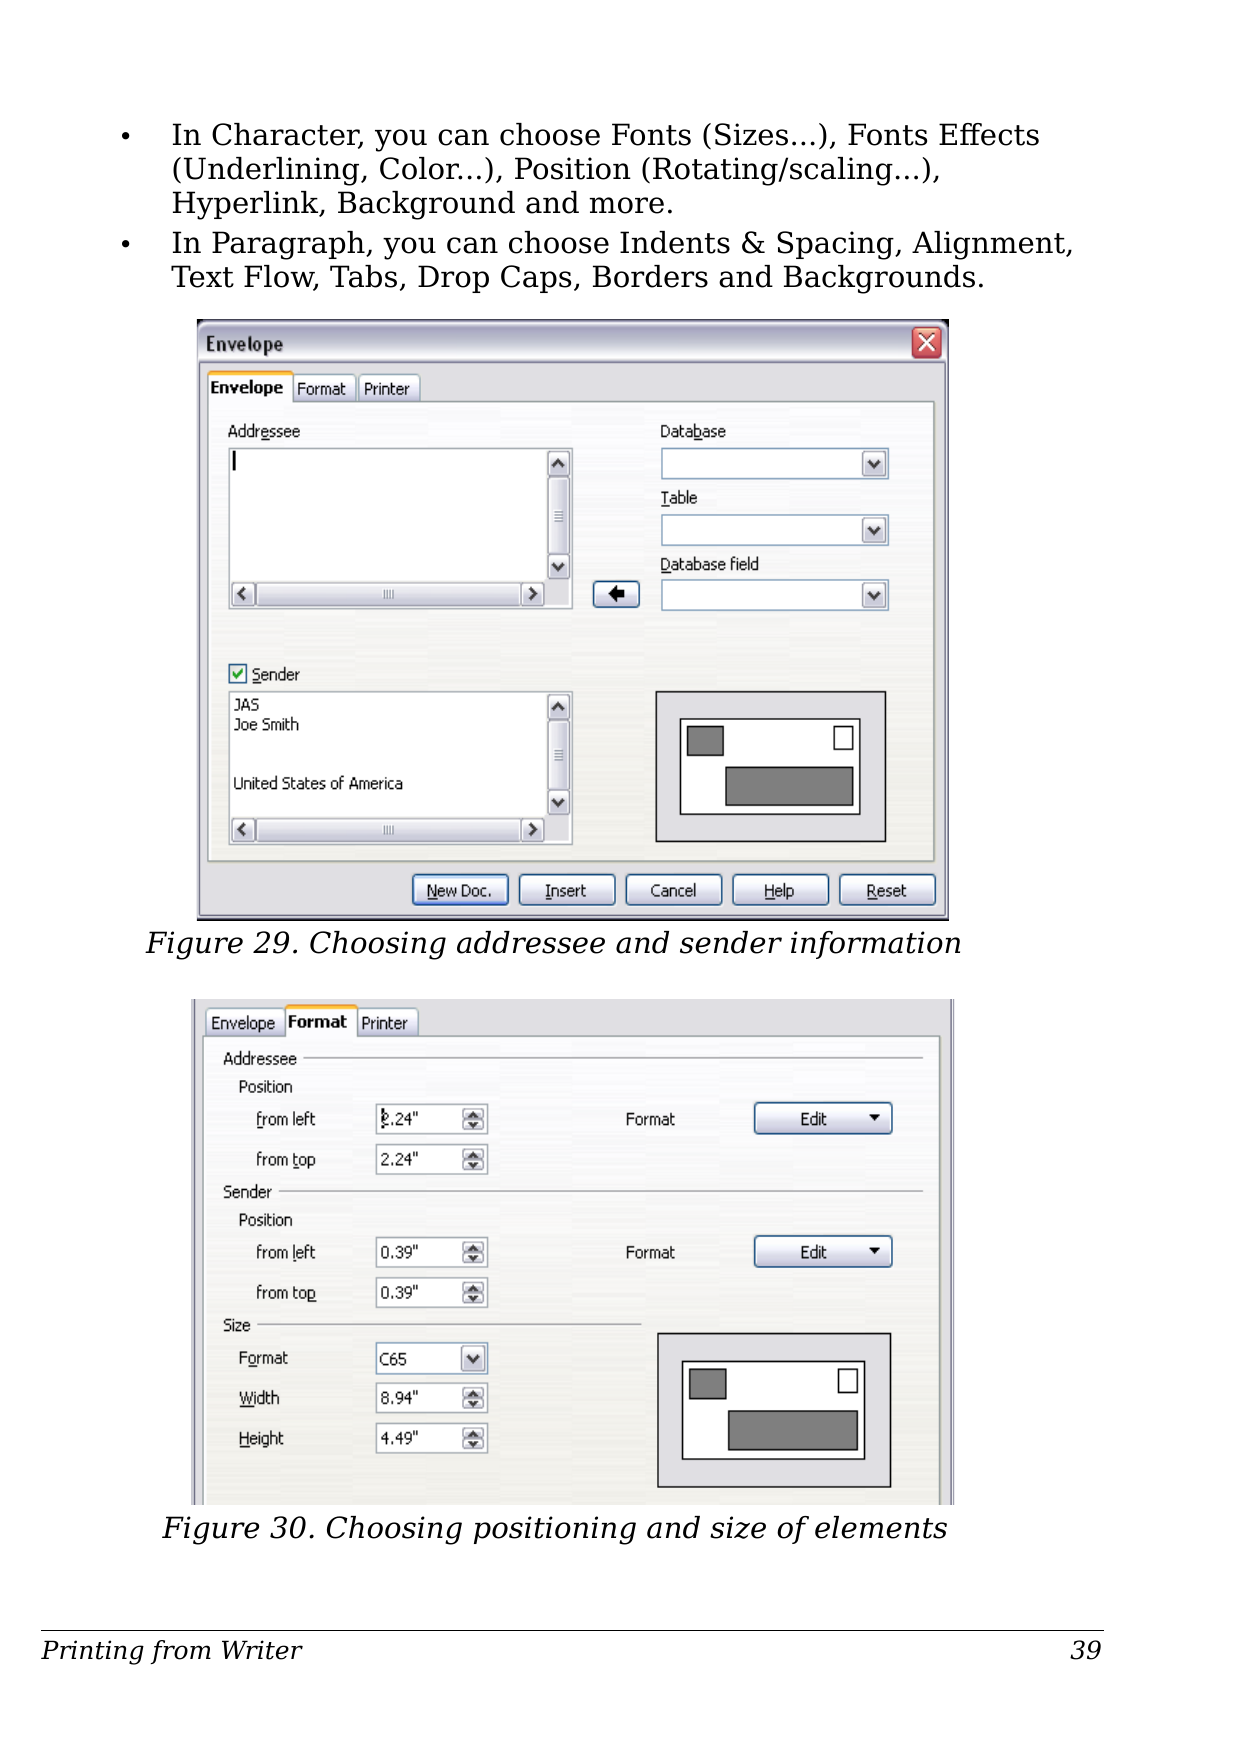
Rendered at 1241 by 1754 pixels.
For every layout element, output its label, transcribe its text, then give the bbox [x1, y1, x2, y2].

list In Paragraph, you can choose Indents & Spacing, Alignment, Text Flow, Tabs, Drop Caps, Borders and Backgrounds. [118, 226, 1104, 294]
list In Character, you can choose Fonts (Sizes...), Fonts Effects (Underlining, Color...), Position (Rotating/scaling...), Hyperlink, Background and more. [118, 118, 1104, 220]
text Figure 30. Choosing positioning and size of elements [162, 1511, 983, 1545]
picture [196, 319, 949, 921]
picture [191, 999, 955, 1505]
text Figure 29. Choosing addressee and sender information [146, 927, 1000, 961]
